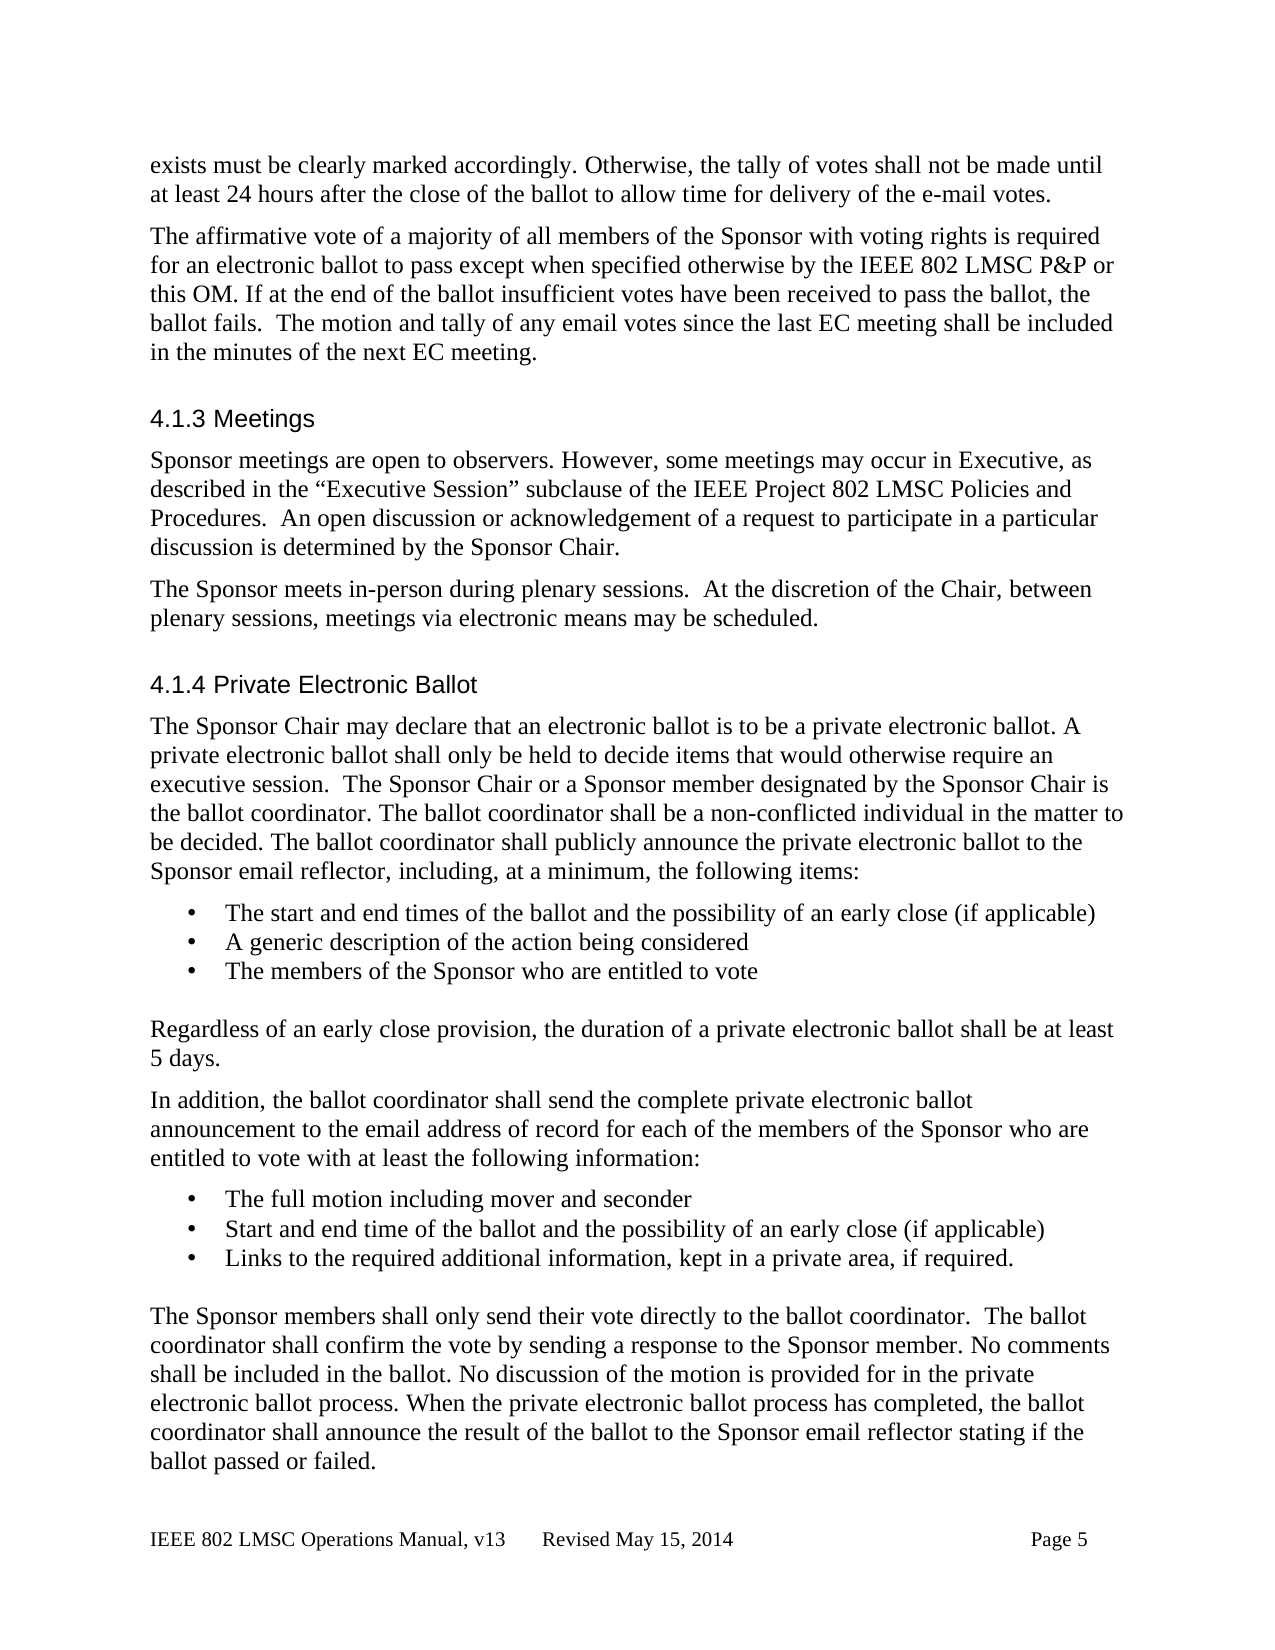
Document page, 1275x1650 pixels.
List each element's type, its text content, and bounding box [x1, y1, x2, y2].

list A generic description of the action being considered [187, 927, 1125, 956]
text The Sponsor Chair may declare that an electronic ballot is to be a private electronic ballot. A private electronic ballot shall only be held to decide items that would otherwise require an executive session. The Sponsor Chair or a Sponsor member designated by the Sponsor Chair is the ballot coordinator. The ballot coordinator shall be a non-conflicted individual in the matter to be decided. The ballot coordinator shall publicly announce the private electronic ballot to the Sponsor email reflector, including, at a minimum, the following items: [150, 711, 1125, 885]
text The Sponsor meets in-person during plenary sessions. At the discretion of the Chair, between plenary sessions, meetings via electronic means may be scheduled. [150, 574, 1125, 632]
text The affirmative vote of a majority of all members of the Sponsor with voting rights is required for an electronic ballot to pass except when specified otherwise by the IEEE 802 LMSC P&P or this OM. If at the end of the ballot insufficient votes have been received to pass the ballot, the ballot fails. The motion and tally of any email votes since the last EC meeting shall be included in the minutes of the next EC meeting. [150, 221, 1125, 366]
list Links to the required additional information, kept in a private area, if required. [187, 1242, 1125, 1301]
text The Sponsor members shall only send their vote directly to the ballot coordinator. The ballot coordinator shall confirm the vote by sending a response to the Sponsor member. No comments shall be included in the ballot. No discussion of the motion is provided for in the private electronic ballot process. When the private electronic ballot process has completed, the ballot coordinator shall announce the result of the ballot to the Sponsor email reflector stating if the ballot passed or failed. [150, 1301, 1125, 1475]
list Start and end time of the ballot and the possibility of an early close (if applicable) [187, 1213, 1125, 1242]
list The members of the Sponsor who are entitled to vote [187, 956, 1125, 1014]
list The full motion including mover and seconder [187, 1184, 1125, 1213]
subtitle Meetings [150, 404, 1125, 433]
text Regardless of an early close provision, the duration of a private electronic ballot shall be at least 5 days. [150, 1014, 1125, 1072]
list The start and end times of the ballot and the possibility of an early close (if applicable) [187, 898, 1125, 927]
subtitle Private Electronic Ballot [150, 670, 1125, 699]
text In addition, the ballot coordinator shall send the complete private electronic ballot announcement to the email address of record for each of the members of the Sponsor who are entitled to vote with at least the following information: [150, 1085, 1125, 1172]
text exists must be clearly marked accordingly. Otherwise, the tally of votes shall not be made until at least 24 hours after the close of the ballot to allow time for delivery of the e-mail votes. [150, 150, 1125, 208]
text Sponsor meetings are open to observers. However, some meetings may occur in Executive, as described in the “Executive Session” subclause of the IEEE Project 802 LMSC Policies and Procedures. An open discussion or acknowledgement of a request to participate in a particular discussion is determined by the Sponsor Chair. [150, 445, 1125, 561]
